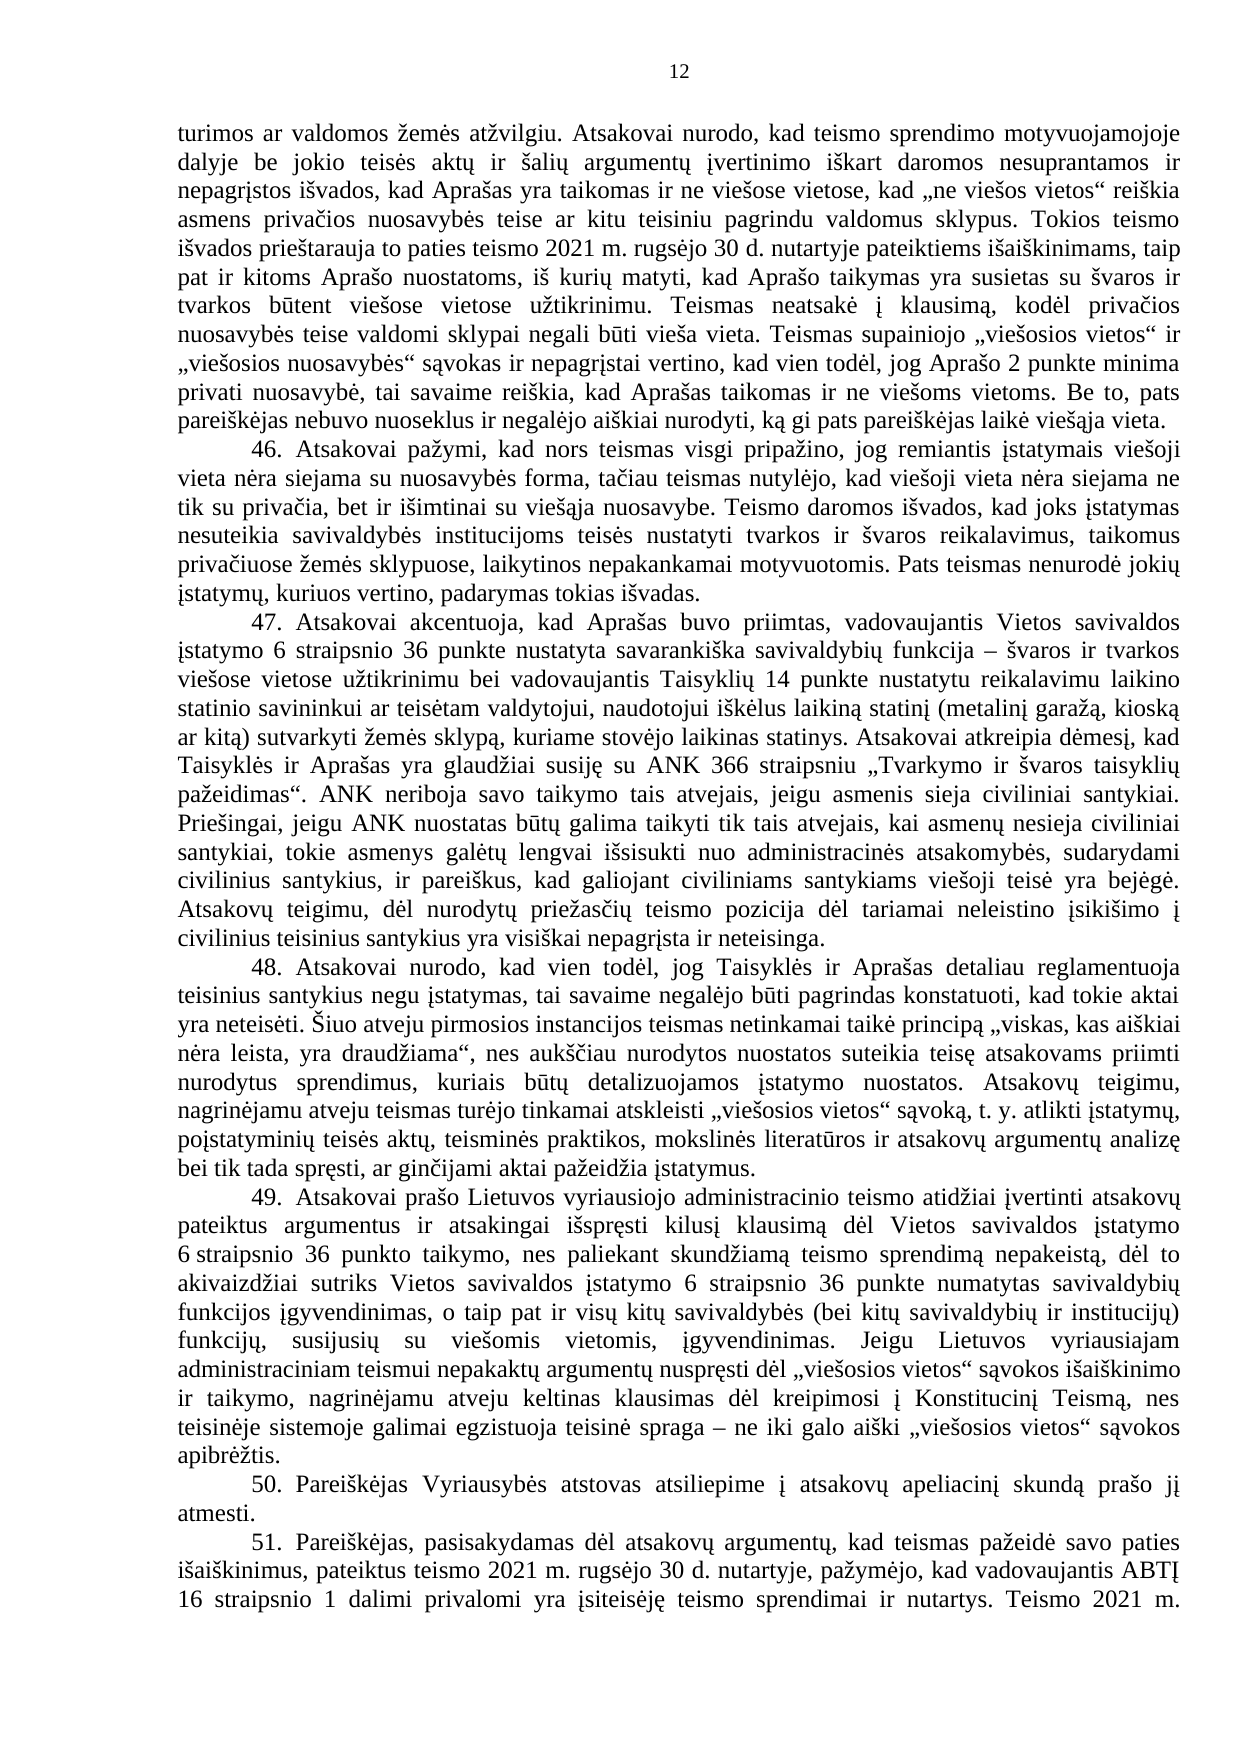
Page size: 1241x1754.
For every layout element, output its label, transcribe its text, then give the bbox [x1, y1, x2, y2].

text 50. Pareiškėjas Vyriausybės atstovas atsiliepime į atsakovų apeliacinį skundą prašo jį atmesti. [177, 1469, 1181, 1527]
text turimos ar valdomos žemės atžvilgiu. Atsakovai nurodo, kad teismo sprendimo motyvuojamojoje dalyje be jokio teisės aktų ir šalių argumentų įvertinimo iškart daromos nesuprantamos ir nepagrįstos išvados, kad Aprašas yra taikomas ir ne viešose vietose, kad „ne viešos vietos“ reiškia asmens privačios nuosavybės teise ar kitu teisiniu pagrindu valdomus sklypus. Tokios teismo išvados prieštarauja to paties teismo 2021 m. rugsėjo 30 d. nutartyje pateiktiems išaiškinimams, taip pat ir kitoms Aprašo nuostatoms, iš kurių matyti, kad Aprašo taikymas yra susietas su švaros ir tvarkos būtent viešose vietose užtikrinimu. Teismas neatsakė į klausimą, kodėl privačios nuosavybės teise valdomi sklypai negali būti vieša vieta. Teismas supainiojo „viešosios vietos“ ir „viešosios nuosavybės“ sąvokas ir nepagrįstai vertino, kad vien todėl, jog Aprašo 2 punkte minima privati nuosavybė, tai savaime reiškia, kad Aprašas taikomas ir ne viešoms vietoms. Be to, pats pareiškėjas nebuvo nuoseklus ir negalėjo aiškiai nurodyti, ką gi pats pareiškėjas laikė viešąja vieta. [177, 118, 1181, 434]
text 51. Pareiškėjas, pasisakydamas dėl atsakovų argumentų, kad teismas pažeidė savo paties išaiškinimus, pateiktus teismo 2021 m. rugsėjo 30 d. nutartyje, pažymėjo, kad vadovaujantis ABTĮ 16 straipsnio 1 dalimi privalomi yra įsiteisėję teismo sprendimai ir nutartys. Teismo 2021 m. [177, 1527, 1181, 1613]
text 47. Atsakovai akcentuoja, kad Aprašas buvo priimtas, vadovaujantis Vietos savivaldos įstatymo 6 straipsnio 36 punkte nustatyta savarankiška savivaldybių funkcija – švaros ir tvarkos viešose vietose užtikrinimu bei vadovaujantis Taisyklių 14 punkte nustatytu reikalavimu laikino statinio savininkui ar teisėtam valdytojui, naudotojui iškėlus laikiną statinį (metalinį garažą, kioską ar kitą) sutvarkyti žemės sklypą, kuriame stovėjo laikinas statinys. Atsakovai atkreipia dėmesį, kad Taisyklės ir Aprašas yra glaudžiai susiję su ANK 366 straipsniu „Tvarkymo ir švaros taisyklių pažeidimas“. ANK neriboja savo taikymo tais atvejais, jeigu asmenis sieja civiliniai santykiai. Priešingai, jeigu ANK nuostatas būtų galima taikyti tik tais atvejais, kai asmenų nesieja civiliniai santykiai, tokie asmenys galėtų lengvai išsisukti nuo administracinės atsakomybės, sudarydami civilinius santykius, ir pareiškus, kad galiojant civiliniams santykiams viešoji teisė yra bejėgė. Atsakovų teigimu, dėl nurodytų priežasčių teismo pozicija dėl tariamai neleistino įsikišimo į civilinius teisinius santykius yra visiškai nepagrįsta ir neteisinga. [177, 607, 1181, 952]
text 46. Atsakovai pažymi, kad nors teismas visgi pripažino, jog remiantis įstatymais viešoji vieta nėra siejama su nuosavybės forma, tačiau teismas nutylėjo, kad viešoji vieta nėra siejama ne tik su privačia, bet ir išimtinai su viešąja nuosavybe. Teismo daromos išvados, kad joks įstatymas nesuteikia savivaldybės institucijoms teisės nustatyti tvarkos ir švaros reikalavimus, taikomus privačiuose žemės sklypuose, laikytinos nepakankamai motyvuotomis. Pats teismas nenurodė jokių įstatymų, kuriuos vertino, padarymas tokias išvadas. [177, 434, 1181, 607]
text 48. Atsakovai nurodo, kad vien todėl, jog Taisyklės ir Aprašas detaliau reglamentuoja teisinius santykius negu įstatymas, tai savaime negalėjo būti pagrindas konstatuoti, kad tokie aktai yra neteisėti. Šiuo atveju pirmosios instancijos teismas netinkamai taikė principą „viskas, kas aiškiai nėra leista, yra draudžiama“, nes aukščiau nurodytos nuostatos suteikia teisę atsakovams priimti nurodytus sprendimus, kuriais būtų detalizuojamos įstatymo nuostatos. Atsakovų teigimu, nagrinėjamu atveju teismas turėjo tinkamai atskleisti „viešosios vietos“ sąvoką, t. y. atlikti įstatymų, poįstatyminių teisės aktų, teisminės praktikos, mokslinės literatūros ir atsakovų argumentų analizę bei tik tada spręsti, ar ginčijami aktai pažeidžia įstatymus. [177, 952, 1181, 1182]
text 49. Atsakovai prašo Lietuvos vyriausiojo administracinio teismo atidžiai įvertinti atsakovų pateiktus argumentus ir atsakingai išspręsti kilusį klausimą dėl Vietos savivaldos įstatymo 6 straipsnio 36 punkto taikymo, nes paliekant skundžiamą teismo sprendimą nepakeistą, dėl to akivaizdžiai sutriks Vietos savivaldos įstatymo 6 straipsnio 36 punkte numatytas savivaldybių funkcijos įgyvendinimas, o taip pat ir visų kitų savivaldybės (bei kitų savivaldybių ir institucijų) funkcijų, susijusių su viešomis vietomis, įgyvendinimas. Jeigu Lietuvos vyriausiajam administraciniam teismui nepakaktų argumentų nuspręsti dėl „viešosios vietos“ sąvokos išaiškinimo ir taikymo, nagrinėjamu atveju keltinas klausimas dėl kreipimosi į Konstitucinį Teismą, nes teisinėje sistemoje galimai egzistuoja teisinė spraga – ne iki galo aiški „viešosios vietos“ sąvokos apibrėžtis. [177, 1182, 1181, 1469]
